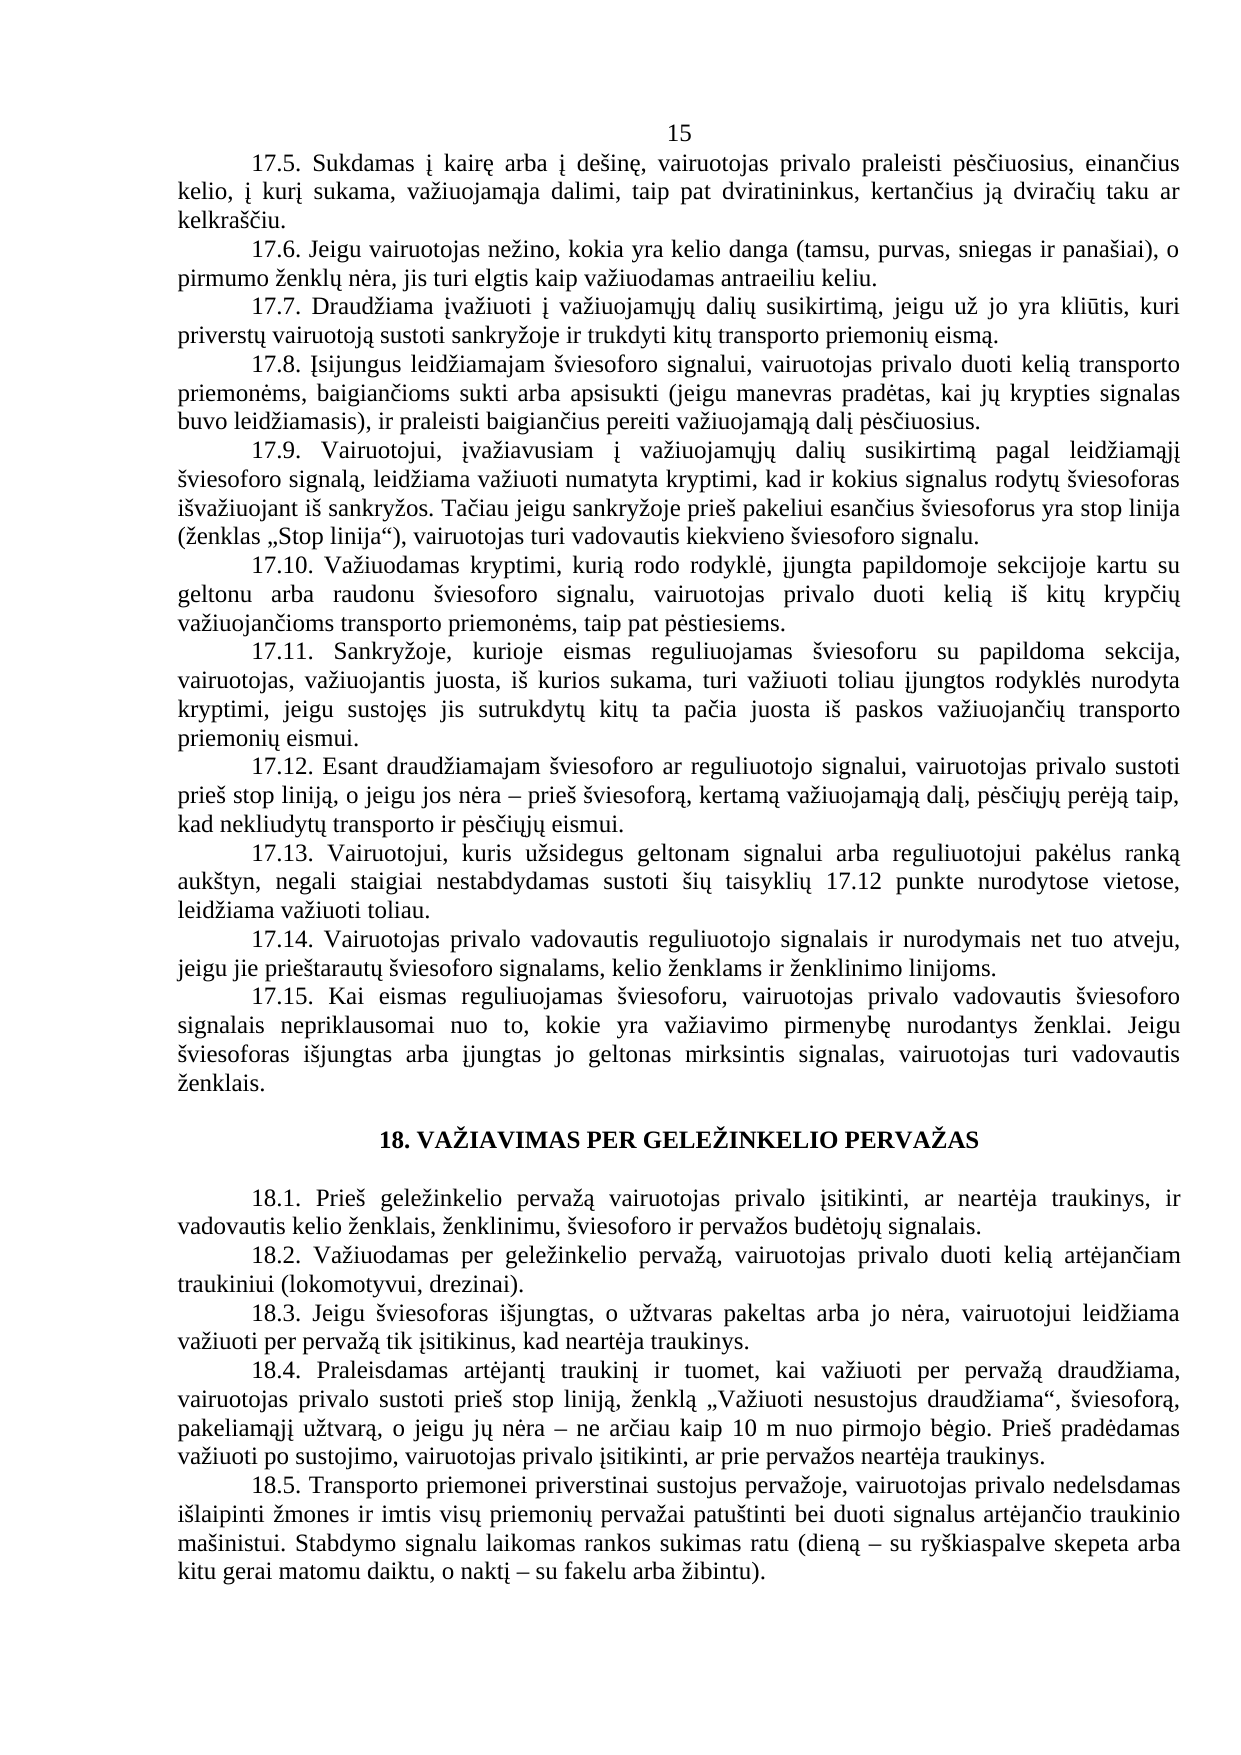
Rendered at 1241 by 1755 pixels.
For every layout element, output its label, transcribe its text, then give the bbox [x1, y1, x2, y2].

text 18.4. Praleisdamas artėjantį traukinį ir tuomet, kai važiuoti per pervažą draudžiama, vairuotojas privalo sustoti prieš stop liniją, ženklą „Važiuoti nesustojus draudžiama“, šviesoforą, pakeliamąjį užtvarą, o jeigu jų nėra – ne arčiau kaip 10 m nuo pirmojo bėgio. Prieš pradėdamas važiuoti po sustojimo, vairuotojas privalo įsitikinti, ar prie pervažos neartėja traukinys. [177, 1355, 1181, 1470]
text 17.11. Sankryžoje, kurioje eismas reguliuojamas šviesoforu su papildoma sekcija, vairuotojas, važiuojantis juosta, iš kurios sukama, turi važiuoti toliau įjungtos rodyklės nurodyta kryptimi, jeigu sustojęs jis sutrukdytų kitų ta pačia juosta iš paskos važiuojančių transporto priemonių eismui. [177, 636, 1181, 751]
text 18.2. Važiuodamas per geležinkelio pervažą, vairuotojas privalo duoti kelią artėjančiam traukiniui (lokomotyvui, drezinai). [177, 1240, 1181, 1298]
text 17.15. Kai eismas reguliuojamas šviesoforu, vairuotojas privalo vadovautis šviesoforo signalais nepriklausomai nuo to, kokie yra važiavimo pirmenybę nurodantys ženklai. Jeigu šviesoforas išjungtas arba įjungtas jo geltonas mirksintis signalas, vairuotojas turi vadovautis ženklais. [177, 981, 1181, 1096]
text 17.5. Sukdamas į kairę arba į dešinę, vairuotojas privalo praleisti pėsčiuosius, einančius kelio, į kurį sukama, važiuojamąja dalimi, taip pat dviratininkus, kertančius ją dviračių taku ar kelkraščiu. [177, 148, 1181, 234]
text 17.14. Vairuotojas privalo vadovautis reguliuotojo signalais ir nurodymais net tuo atveju, jeigu jie prieštarautų šviesoforo signalams, kelio ženklams ir ženklinimo linijoms. [177, 924, 1181, 981]
text 18.5. Transporto priemonei priverstinai sustojus pervažoje, vairuotojas privalo nedelsdamas išlaipinti žmones ir imtis visų priemonių pervažai patuštinti bei duoti signalus artėjančio traukinio mašinistui. Stabdymo signalu laikomas rankos sukimas ratu (dieną – su ryškiaspalve skepeta arba kitu gerai matomu daiktu, o naktį – su fakelu arba žibintu). [177, 1470, 1181, 1585]
text 17.6. Jeigu vairuotojas nežino, kokia yra kelio danga (tamsu, purvas, sniegas ir panašiai), o pirmumo ženklų nėra, jis turi elgtis kaip važiuodamas antraeiliu keliu. [177, 234, 1181, 291]
text 18.1. Prieš geležinkelio pervažą vairuotojas privalo įsitikinti, ar neartėja traukinys, ir vadovautis kelio ženklais, ženklinimu, šviesoforo ir pervažos budėtojų signalais. [177, 1183, 1181, 1240]
text 17.12. Esant draudžiamajam šviesoforo ar reguliuotojo signalui, vairuotojas privalo sustoti prieš stop liniją, o jeigu jos nėra – prieš šviesoforą, kertamą važiuojamąją dalį, pėsčiųjų perėją taip, kad nekliudytų transporto ir pėsčiųjų eismui. [177, 751, 1181, 838]
text 18.3. Jeigu šviesoforas išjungtas, o užtvaras pakeltas arba jo nėra, vairuotojui leidžiama važiuoti per pervažą tik įsitikinus, kad neartėja traukinys. [177, 1298, 1181, 1355]
text 17.9. Vairuotojui, įvažiavusiam į važiuojamųjų dalių susikirtimą pagal leidžiamąjį šviesoforo signalą, leidžiama važiuoti numatyta kryptimi, kad ir kokius signalus rodytų šviesoforas išvažiuojant iš sankryžos. Tačiau jeigu sankryžoje prieš pakeliui esančius šviesoforus yra stop linija (ženklas „Stop linija“), vairuotojas turi vadovautis kiekvieno šviesoforo signalu. [177, 435, 1181, 550]
text 18. Važiavimas per geležinkelio pervažas [177, 1125, 1181, 1154]
text 17.10. Važiuodamas kryptimi, kurią rodo rodyklė, įjungta papildomoje sekcijoje kartu su geltonu arba raudonu šviesoforo signalu, vairuotojas privalo duoti kelią iš kitų krypčių važiuojančioms transporto priemonėms, taip pat pėstiesiems. [177, 550, 1181, 636]
text 17.7. Draudžiama įvažiuoti į važiuojamųjų dalių susikirtimą, jeigu už jo yra kliūtis, kuri priverstų vairuotoją sustoti sankryžoje ir trukdyti kitų transporto priemonių eismą. [177, 291, 1181, 349]
text 17.13. Vairuotojui, kuris užsidegus geltonam signalui arba reguliuotojui pakėlus ranką aukštyn, negali staigiai nestabdydamas sustoti šių taisyklių 17.12 punkte nurodytose vietose, leidžiama važiuoti toliau. [177, 838, 1181, 924]
text 17.8. Įsijungus leidžiamajam šviesoforo signalui, vairuotojas privalo duoti kelią transporto priemonėms, baigiančioms sukti arba apsisukti (jeigu manevras pradėtas, kai jų krypties signalas buvo leidžiamasis), ir praleisti baigiančius pereiti važiuojamąją dalį pėsčiuosius. [177, 349, 1181, 435]
